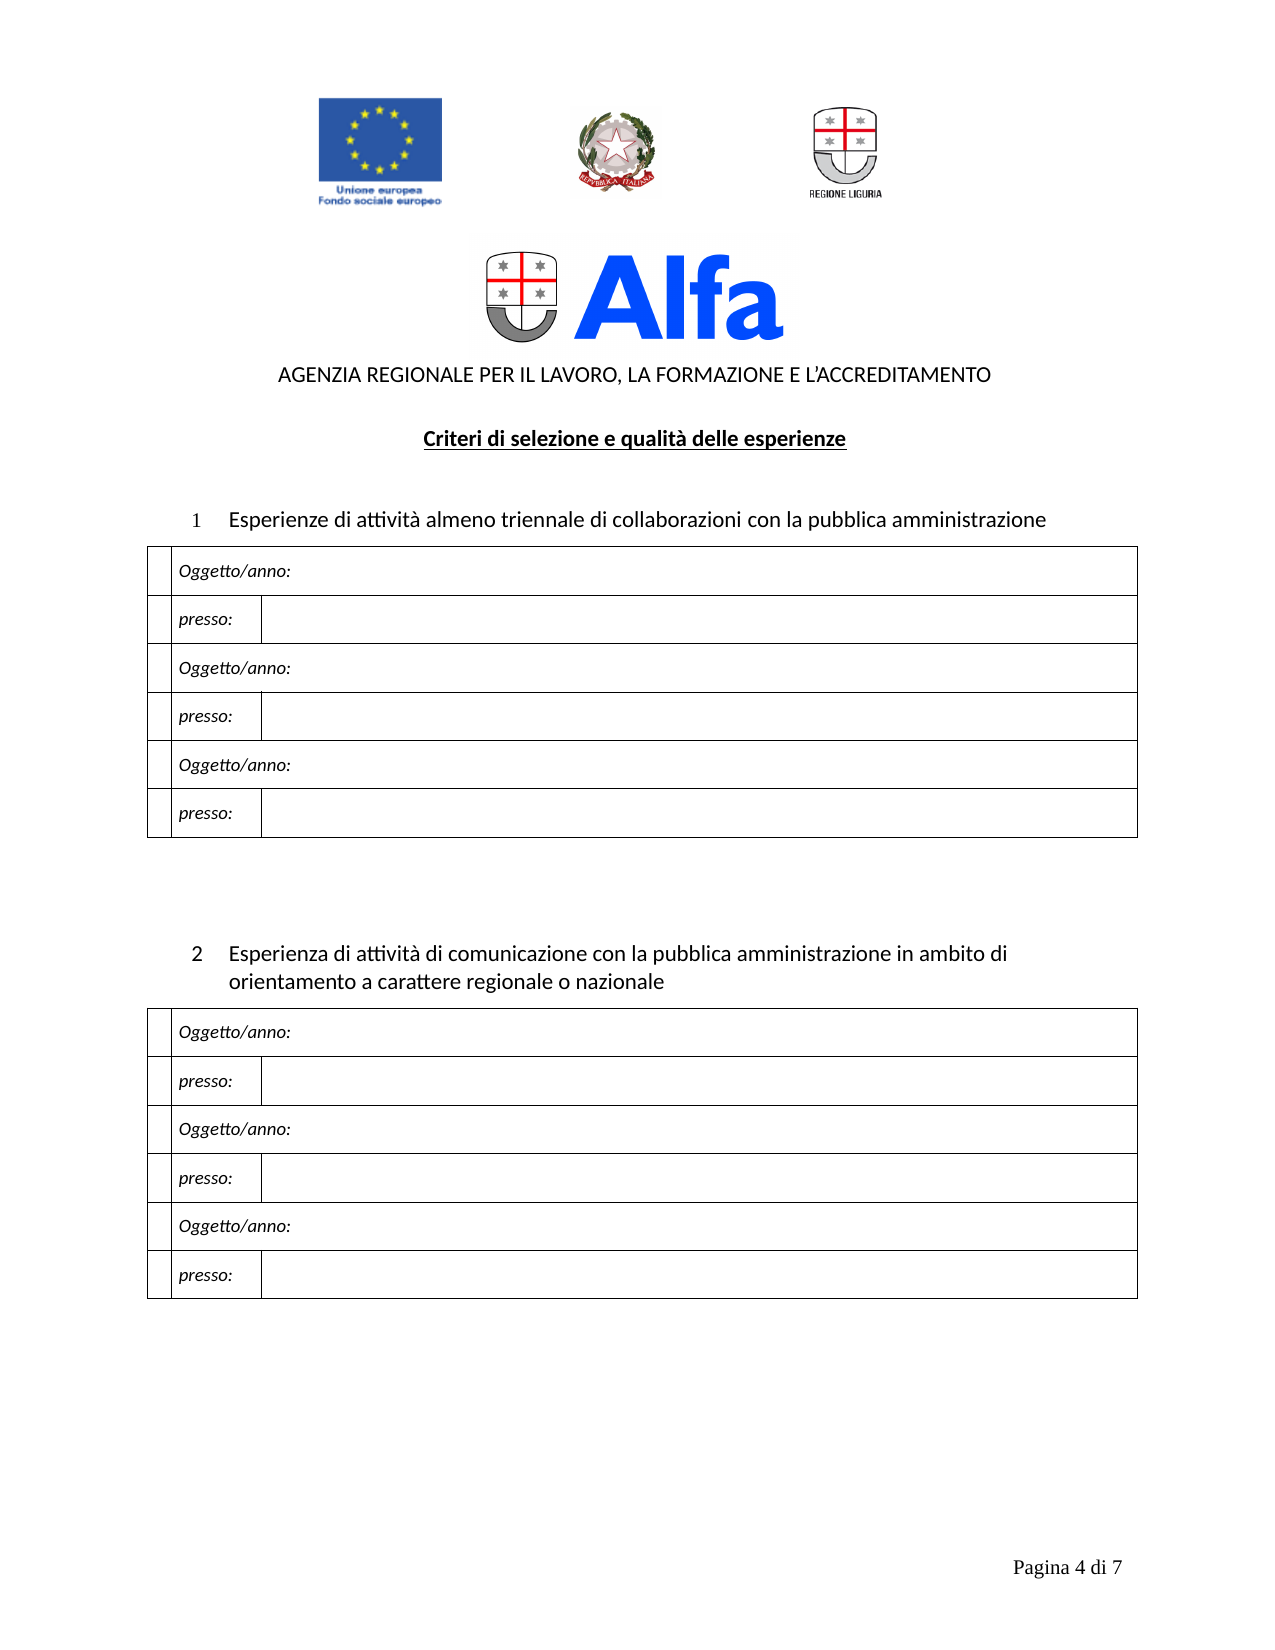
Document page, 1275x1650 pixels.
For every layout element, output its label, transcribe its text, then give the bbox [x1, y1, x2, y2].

table_cell [148, 1106, 171, 1153]
list Esperienza di attività di comunicazione con la pubblica amministrazione in ambito di orientamento a carattere regionale o nazionale [191, 939, 1122, 995]
table_cell [148, 741, 171, 788]
table_cell presso: [172, 1154, 261, 1201]
table_header Oggetto/anno: [172, 1009, 1137, 1056]
table_cell [148, 1251, 171, 1298]
table_cell [262, 596, 1137, 643]
table_header [148, 1009, 171, 1056]
table_cell presso: [172, 1251, 261, 1298]
table_cell [148, 1057, 171, 1104]
table_cell [148, 596, 171, 643]
list Esperienze di attività almeno triennale di collaborazioni con la pubblica amministrazione [191, 506, 1122, 533]
table_header [148, 547, 171, 594]
picture [775, 78, 931, 226]
table_header Oggetto/anno: [172, 547, 1137, 594]
table_cell [148, 1203, 171, 1250]
table_cell [148, 1154, 171, 1201]
picture [469, 233, 801, 360]
text Criteri di selezione e qualità delle esperienze [148, 424, 1122, 452]
table_cell [262, 1251, 1137, 1298]
table_cell [148, 693, 171, 740]
table_cell [262, 1057, 1137, 1104]
table_cell [262, 789, 1137, 837]
table_cell Oggetto/anno: [172, 1203, 1137, 1250]
table_cell Oggetto/anno: [172, 741, 1137, 788]
table_cell presso: [172, 693, 261, 740]
picture [318, 95, 442, 209]
table_cell presso: [172, 596, 261, 643]
table_cell Oggetto/anno: [172, 1106, 1137, 1153]
table_cell [148, 644, 171, 691]
table_cell presso: [172, 1057, 261, 1104]
table_cell [262, 1154, 1137, 1201]
table_cell [262, 693, 1137, 740]
table_cell presso: [172, 789, 261, 837]
table_cell Oggetto/anno: [172, 644, 1137, 691]
table_cell [148, 789, 171, 837]
